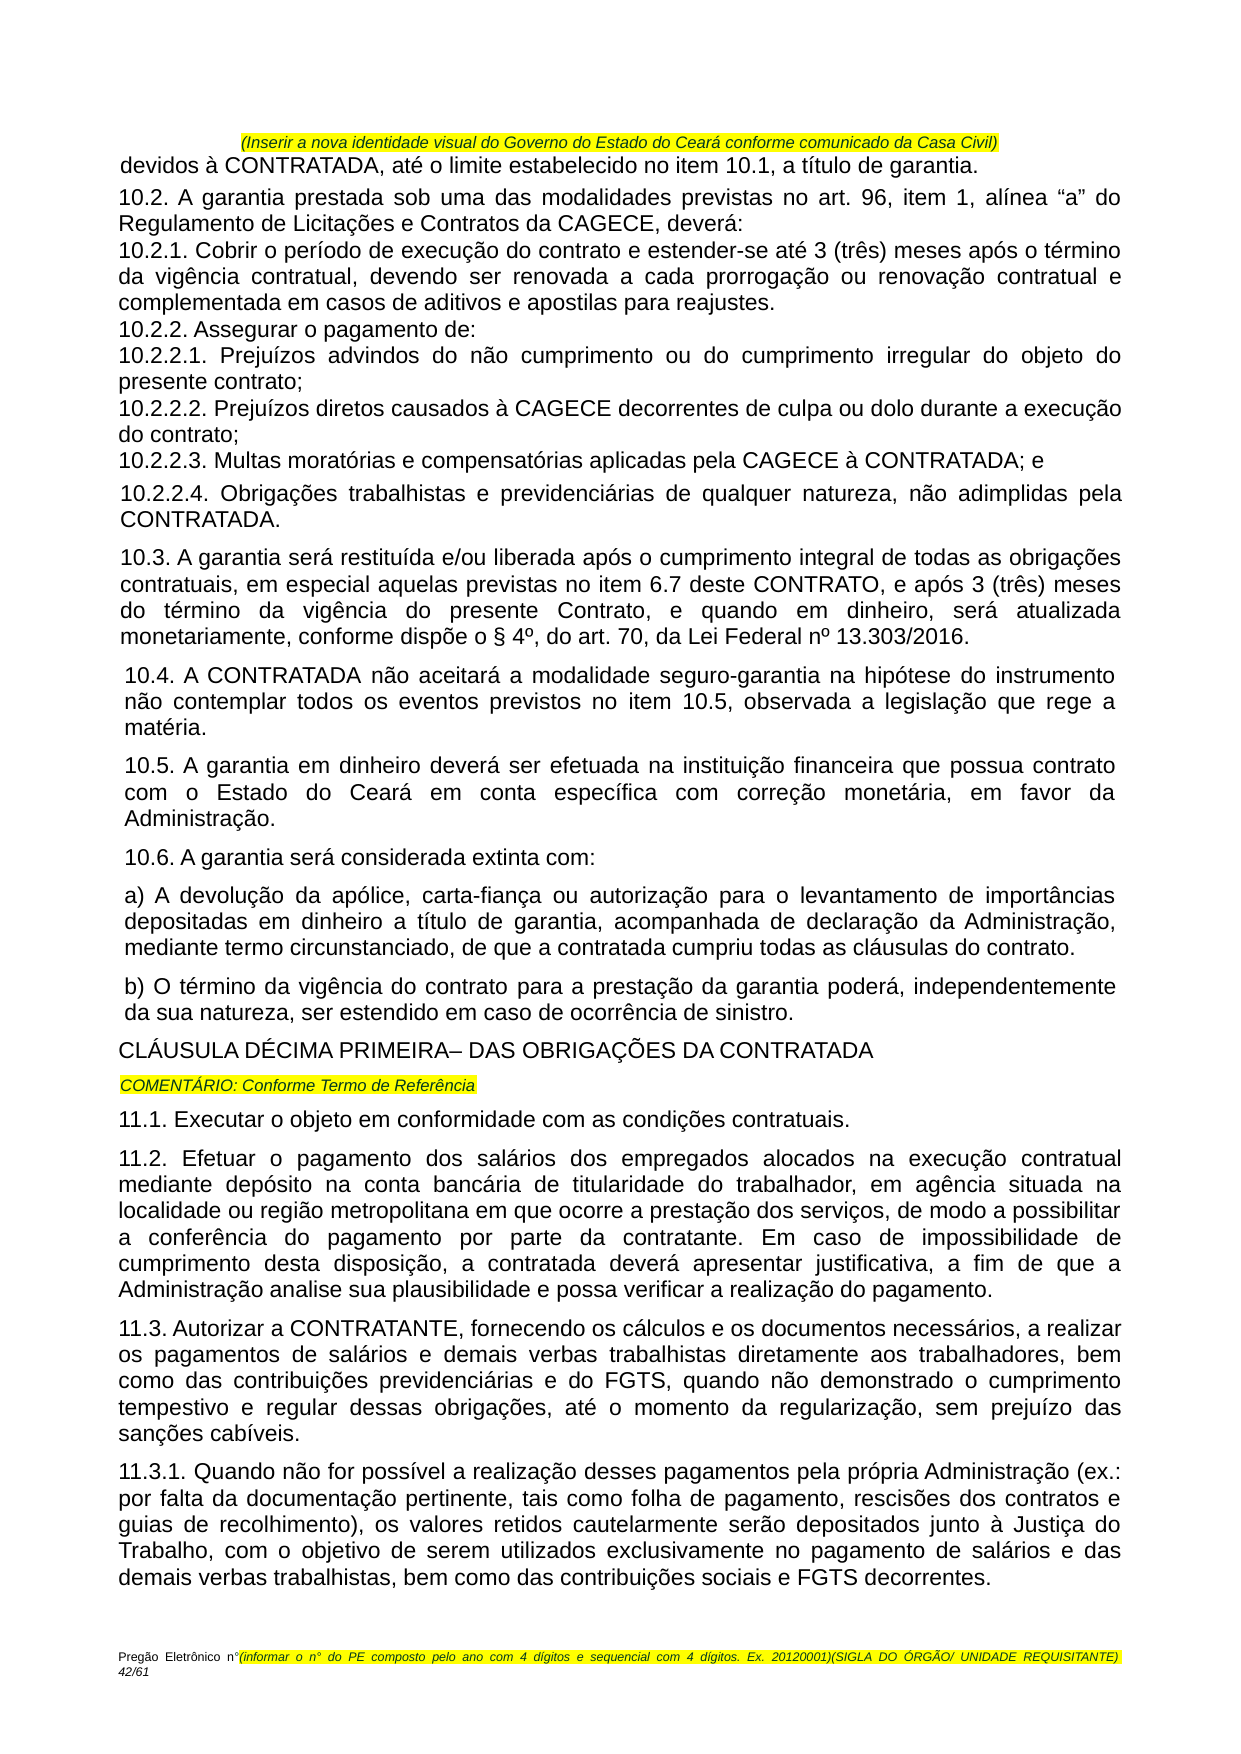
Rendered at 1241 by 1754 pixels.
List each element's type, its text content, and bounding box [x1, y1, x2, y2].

text devidos à CONTRATADA, até o limite estabelecido no item 10.1, a título de garantia. [120, 152, 1122, 178]
text 10.2.1. Cobrir o período de execução do contrato e estender-se até 3 (três) meses após o término da vigência contratual, devendo ser renovada a cada prorrogação ou renovação contratual e complementada em casos de aditivos e apostilas para reajustes. [118, 237, 1122, 316]
text 10.4. A CONTRATADA não aceitará a modalidade seguro-garantia na hipótese do instrumento não contemplar todos os eventos previstos no item 10.5, observada a legislação que rege a matéria. [124, 662, 1116, 741]
text 10.2.2.2. Prejuízos diretos causados à CAGECE decorrentes de culpa ou dolo durante a execução do contrato; [118, 395, 1122, 447]
text 11.1. Executar o objeto em conformidade com as condições contratuais. [118, 1106, 1122, 1133]
text 11.3. Autorizar a CONTRATANTE, fornecendo os cálculos e os documentos necessários, a realizar os pagamentos de salários e demais verbas trabalhistas diretamente aos trabalhadores, bem como das contribuições previdenciárias e do FGTS, quando não demonstrado o cumprimento tempestivo e regular dessas obrigações, até o momento da regularização, sem prejuízo das sanções cabíveis. [118, 1315, 1122, 1446]
text 10.2.2.4. Obrigações trabalhistas e previdenciárias de qualquer natureza, não adimplidas pela CONTRATADA. [120, 480, 1122, 532]
text COMENTÁRIO: Conforme Termo de Referência [120, 1075, 1122, 1094]
text 10.2.2.1. Prejuízos advindos do não cumprimento ou do cumprimento irregular do objeto do presente contrato; [118, 342, 1122, 395]
text b) O término da vigência do contrato para a prestação da garantia poderá, independentemente da sua natureza, ser estendido em caso de ocorrência de sinistro. [124, 973, 1116, 1025]
text 11.2. Efetuar o pagamento dos salários dos empregados alocados na execução contratual mediante depósito na conta bancária de titularidade do trabalhador, em agência situada na localidade ou região metropolitana em que ocorre a prestação dos serviços, de modo a possibilitar a conferência do pagamento por parte da contratante. Em caso de impossibilidade de cumprimento desta disposição, a contratada deverá apresentar justificativa, a fim de que a Administração analise sua plausibilidade e possa verificar a realização do pagamento. [118, 1145, 1122, 1303]
text a) A devolução da apólice, carta-fiança ou autorização para o levantamento de importâncias depositadas em dinheiro a título de garantia, acompanhada de declaração da Administração, mediante termo circunstanciado, de que a contratada cumpriu todas as cláusulas do contrato. [124, 882, 1116, 961]
text 10.3. A garantia será restituída e/ou liberada após o cumprimento integral de todas as obrigações contratuais, em especial aquelas previstas no item 6.7 deste CONTRATO, e após 3 (três) meses do término da vigência do presente Contrato, e quando em dinheiro, será atualizada monetariamente, conforme dispõe o § 4º, do art. 70, da Lei Federal nº 13.303/2016. [120, 544, 1122, 650]
text 10.6. A garantia será considerada extinta com: [124, 843, 1116, 870]
text CLÁUSULA DÉCIMA PRIMEIRA– DAS OBRIGAÇÕES DA CONTRATADA [118, 1037, 1122, 1063]
text 10.2. A garantia prestada sob uma das modalidades previstas no art. 96, item 1, alínea “a” do Regulamento de Licitações e Contratos da CAGECE, deverá: [118, 184, 1122, 237]
text 10.2.2. Assegurar o pagamento de: [118, 316, 1122, 342]
text 10.2.2.3. Multas moratórias e compensatórias aplicadas pela CAGECE à CONTRATADA; e [118, 447, 1122, 474]
text 10.5. A garantia em dinheiro deverá ser efetuada na instituição financeira que possua contrato com o Estado do Ceará em conta específica com correção monetária, em favor da Administração. [124, 752, 1116, 832]
text 11.3.1. Quando não for possível a realização desses pagamentos pela própria Administração (ex.: por falta da documentação pertinente, tais como folha de pagamento, rescisões dos contratos e guias de recolhimento), os valores retidos cautelarmente serão depositados junto à Justiça do Trabalho, com o objetivo de serem utilizados exclusivamente no pagamento de salários e das demais verbas trabalhistas, bem como das contribuições sociais e FGTS decorrentes. [118, 1458, 1122, 1590]
